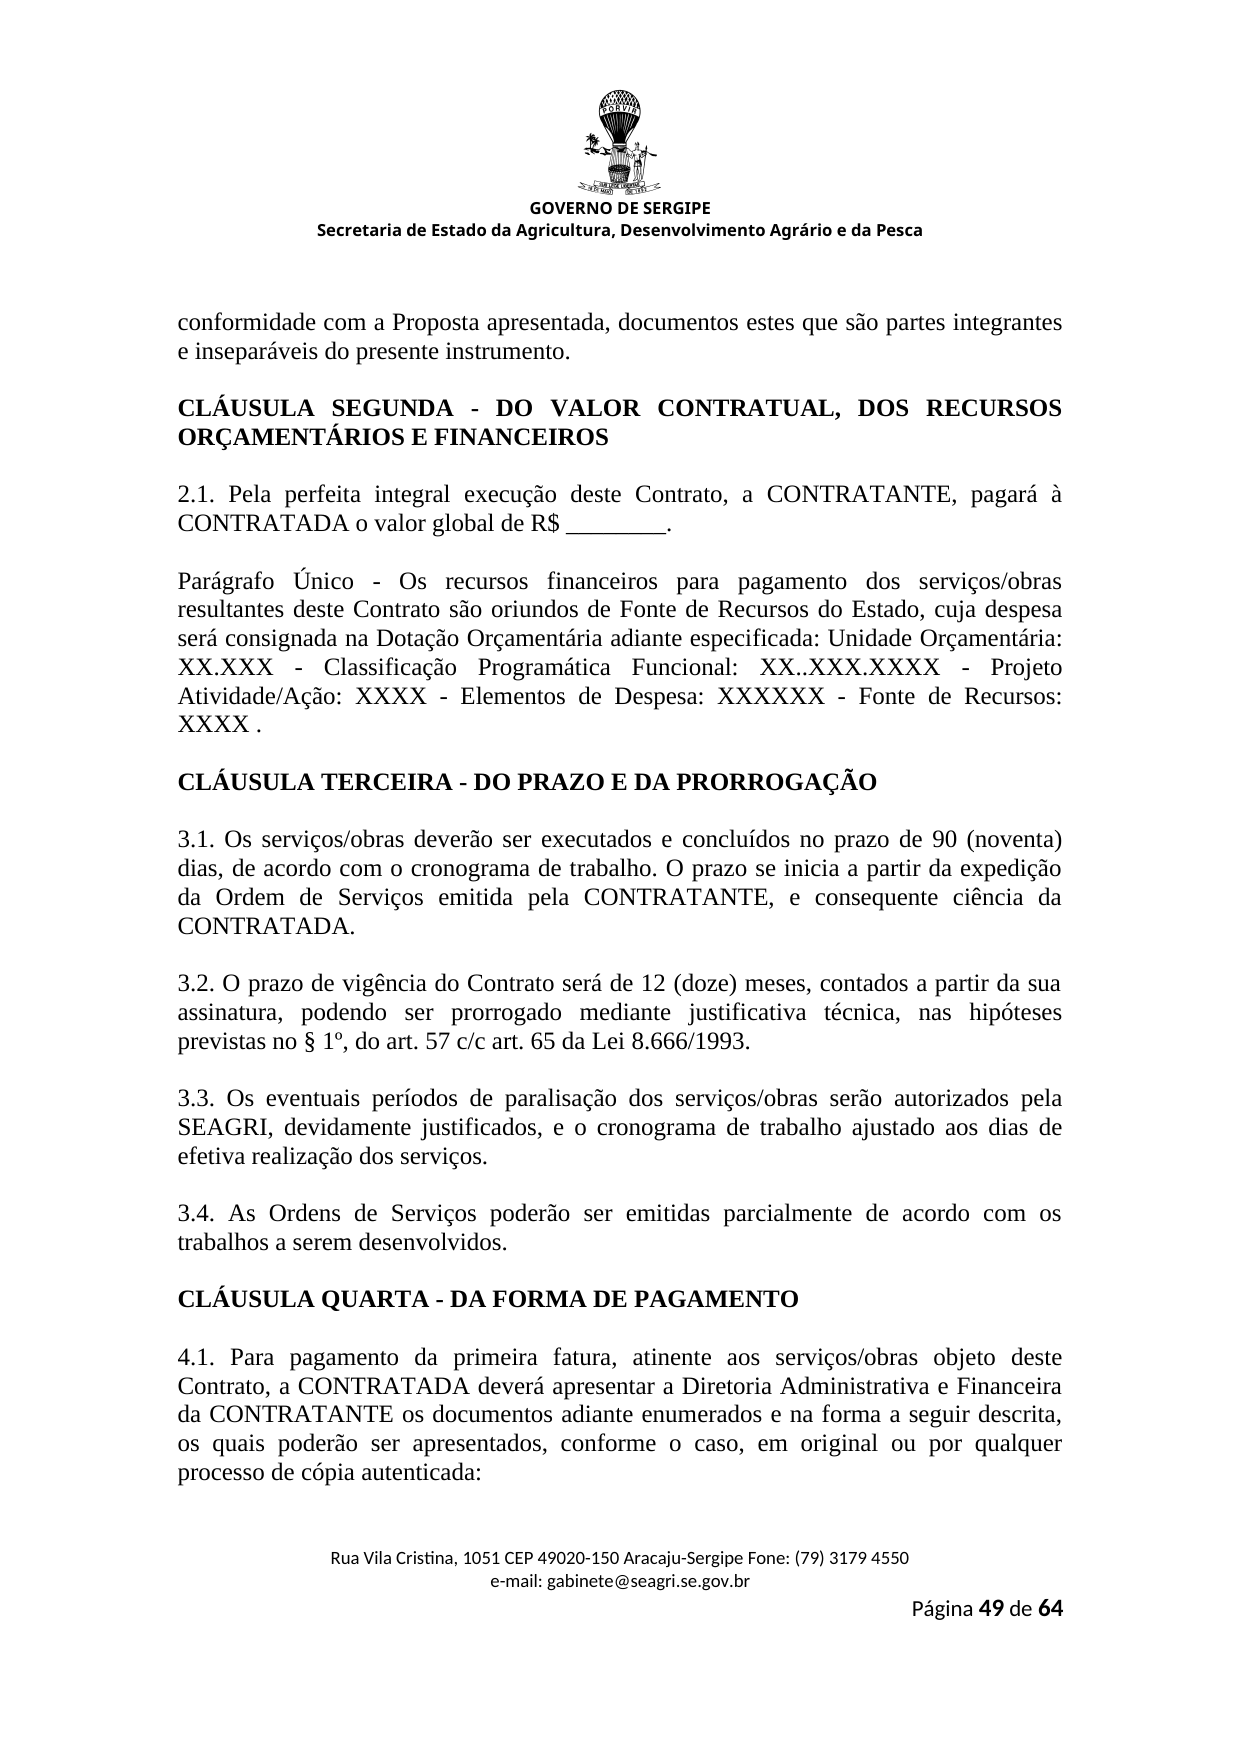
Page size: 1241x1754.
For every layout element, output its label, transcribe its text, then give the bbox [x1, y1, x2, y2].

text 3.2. O prazo de vigência do Contrato será de 12 (doze) meses, contados a partir da sua assinatura, podendo ser prorrogado mediante justificativa técnica, nas hipóteses previstas no § 1º, do art. 57 c/c art. 65 da Lei 8.666/1993. [177, 968, 1063, 1054]
text conformidade com a Proposta apresentada, documentos estes que são partes integrantes e inseparáveis do presente instrumento. [177, 307, 1063, 364]
text Parágrafo Único - Os recursos financeiros para pagamento dos serviços/obras resultantes deste Contrato são oriundos de Fonte de Recursos do Estado, cuja despesa será consignada na Dotação Orçamentária adiante especificada: Unidade Orçamentária: XX.XXX - Classificação Programática Funcional: XX..XXX.XXXX - Projeto Atividade/Ação: XXXX - Elementos de Despesa: XXXXXX - Fonte de Recursos: XXXX . [177, 566, 1063, 738]
text 3.1. Os serviços/obras deverão ser executados e concluídos no prazo de 90 (noventa) dias, de acordo com o cronograma de trabalho. O prazo se inicia a partir da expedição da Ordem de Serviços emitida pela CONTRATANTE, e consequente ciência da CONTRATADA. [177, 824, 1063, 939]
text CLÁUSULA SEGUNDA - DO VALOR CONTRATUAL, DOS RECURSOS ORÇAMENTÁRIOS E FINANCEIROS [177, 393, 1063, 451]
text CLÁUSULA TERCEIRA - DO PRAZO E DA PRORROGAÇÃO [177, 767, 1063, 796]
text 2.1. Pela perfeita integral execução deste Contrato, a CONTRATANTE, pagará à CONTRATADA o valor global de R$ ________. [177, 479, 1063, 537]
text 3.4. As Ordens de Serviços poderão ser emitidas parcialmente de acordo com os trabalhos a serem desenvolvidos. [177, 1198, 1063, 1256]
text CLÁUSULA QUARTA - DA FORMA DE PAGAMENTO [177, 1284, 1063, 1313]
text 4.1. Para pagamento da primeira fatura, atinente aos serviços/obras objeto deste Contrato, a CONTRATADA deverá apresentar a Diretoria Administrativa e Financeira da CONTRATANTE os documentos adiante enumerados e na forma a seguir descrita, os quais poderão ser apresentados, conforme o caso, em original ou por qualquer processo de cópia autenticada: [177, 1342, 1063, 1486]
text 3.3. Os eventuais períodos de paralisação dos serviços/obras serão autorizados pela SEAGRI, devidamente justificados, e o cronograma de trabalho ajustado aos dias de efetiva realização dos serviços. [177, 1083, 1063, 1169]
